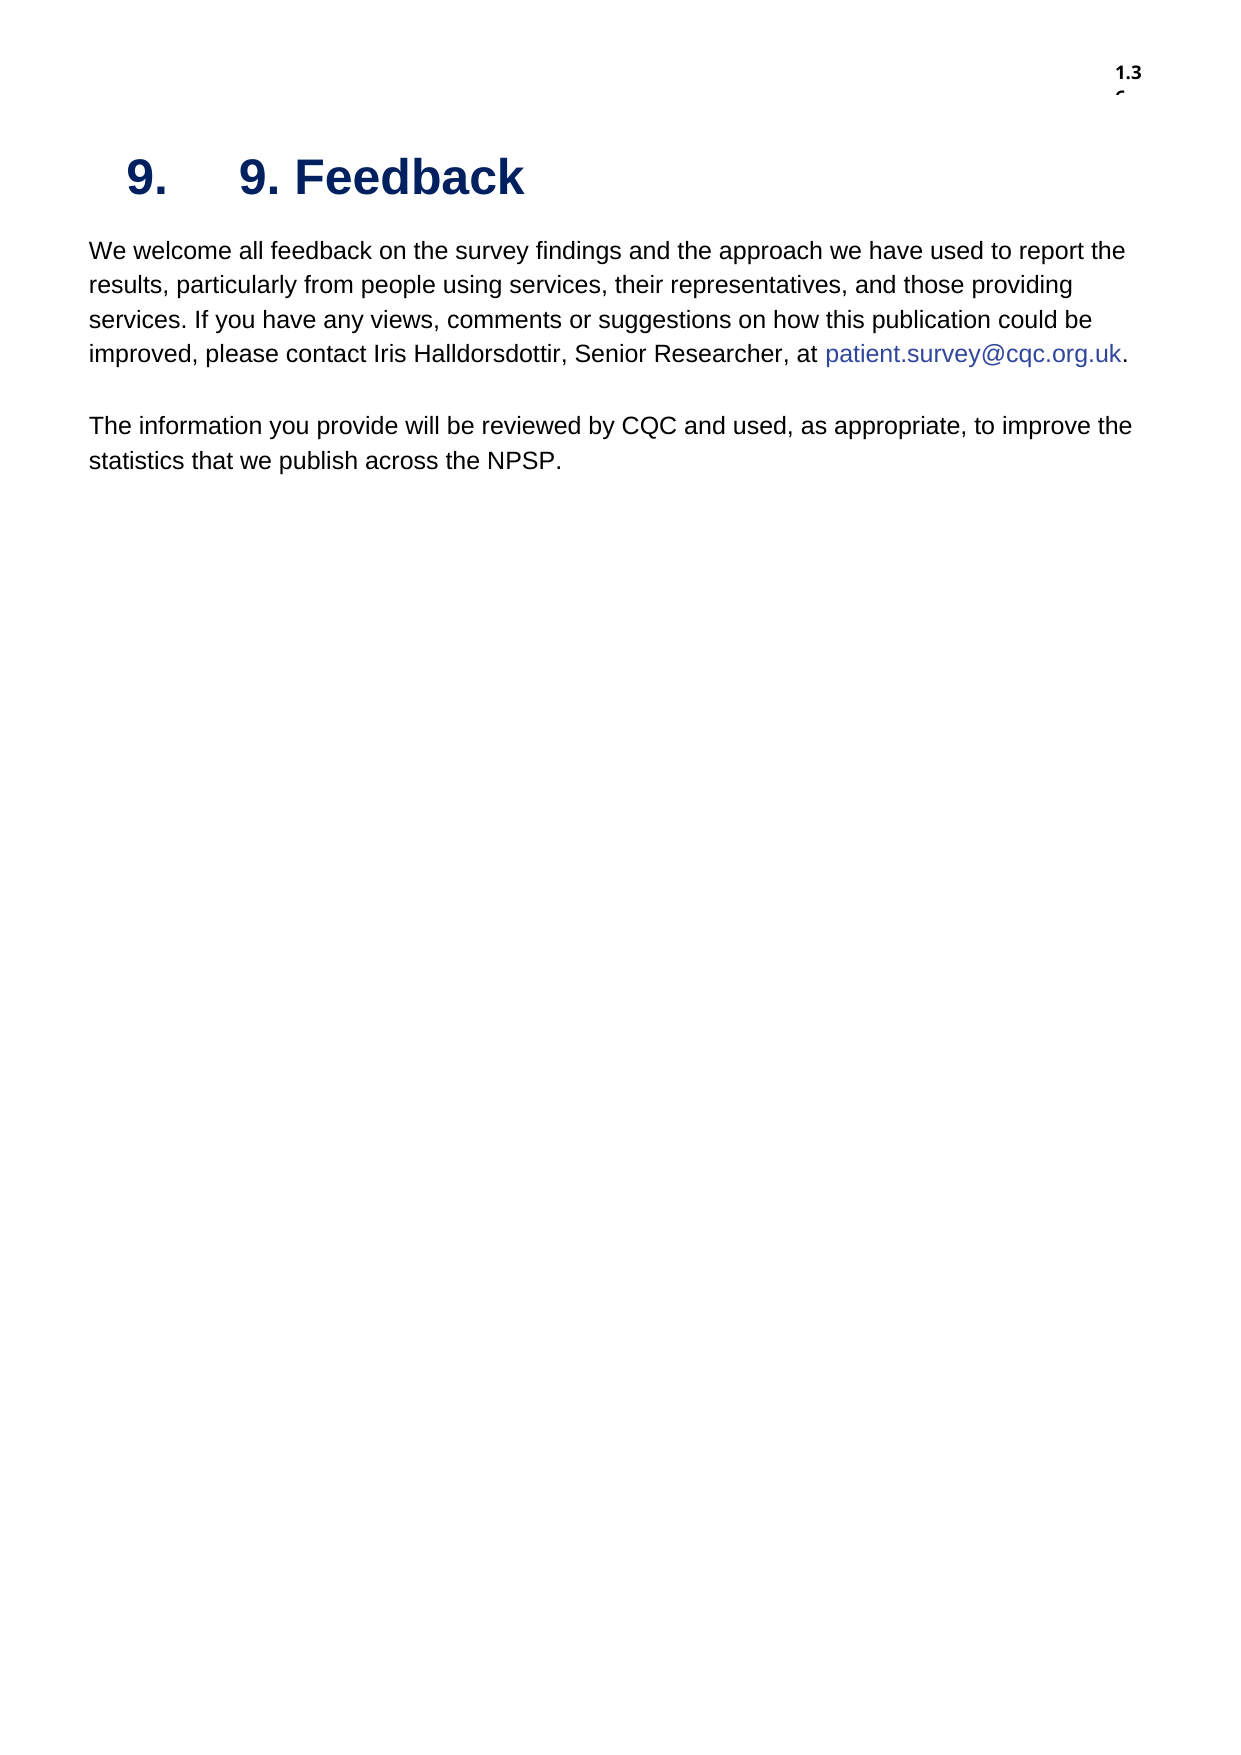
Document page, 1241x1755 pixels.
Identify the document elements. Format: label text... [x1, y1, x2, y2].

subtitle 9. Feedback [126, 148, 1152, 205]
text The information you provide will be reviewed by CQC and used, as appropriate, to improve the statistics that we publish across the NPSP. [89, 411, 1152, 474]
text We welcome all feedback on the survey findings and the approach we have used to report the results, particularly from people using services, their representatives, and those providing services. If you have any views, comments or suggestions on how this publication could be improved, please contact Iris Halldorsdottir, Senior Researcher, at patient.survey@cqc.org.uk. [89, 236, 1152, 368]
